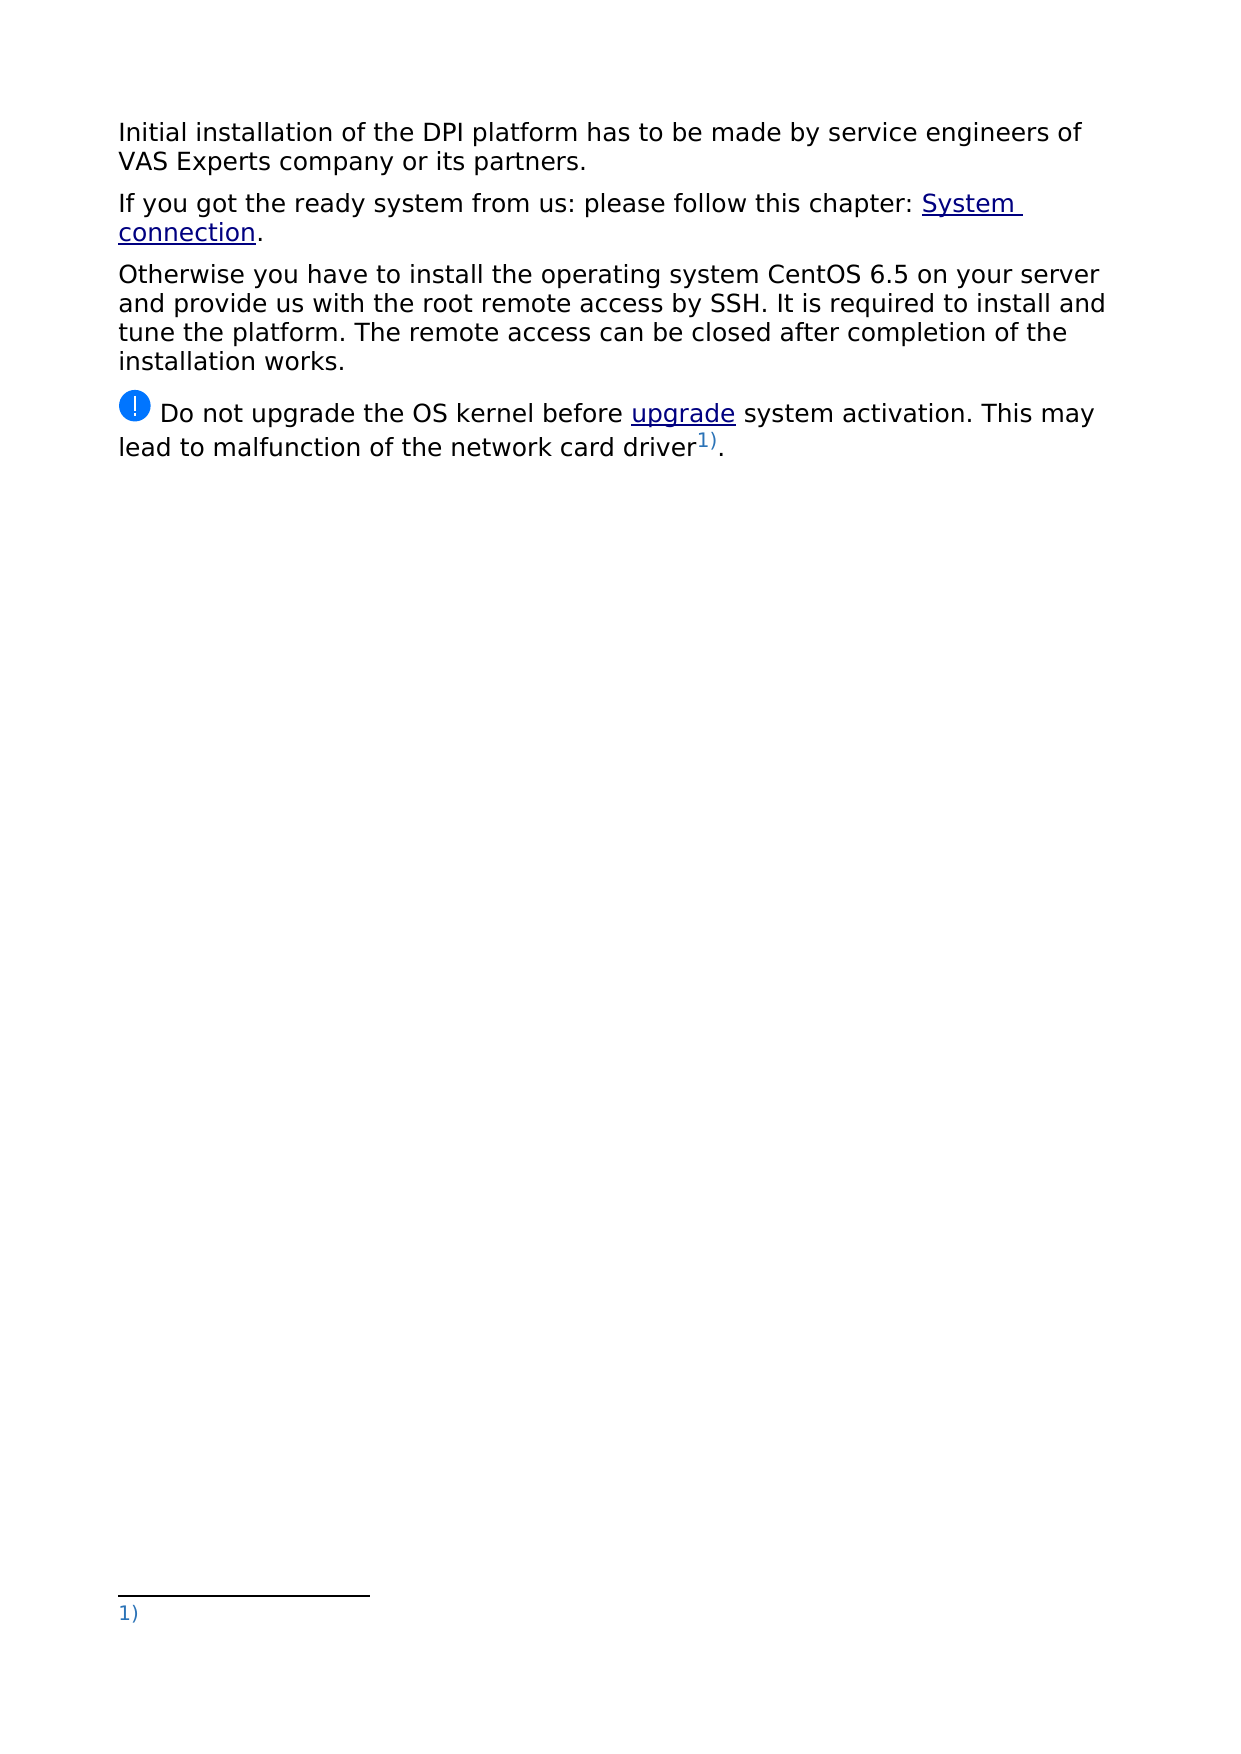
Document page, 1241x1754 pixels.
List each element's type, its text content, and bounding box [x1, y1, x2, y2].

text Do not upgrade the OS kernel before upgrade system activation. This may lead to malfunction of the network card driver. [118, 389, 1122, 462]
text If you got the ready system from us: please follow this chapter: System connection. [118, 189, 1122, 247]
text Initial installation of the DPI platform has to be made by service engineers of VAS Experts company or its partners. [118, 118, 1122, 176]
text Otherwise you have to install the operating system CentOS 6.5 on your server and provide us with the root remote access by SSH. It is required to install and tune the platform. The remote access can be closed after completion of the installation works. [118, 260, 1122, 376]
